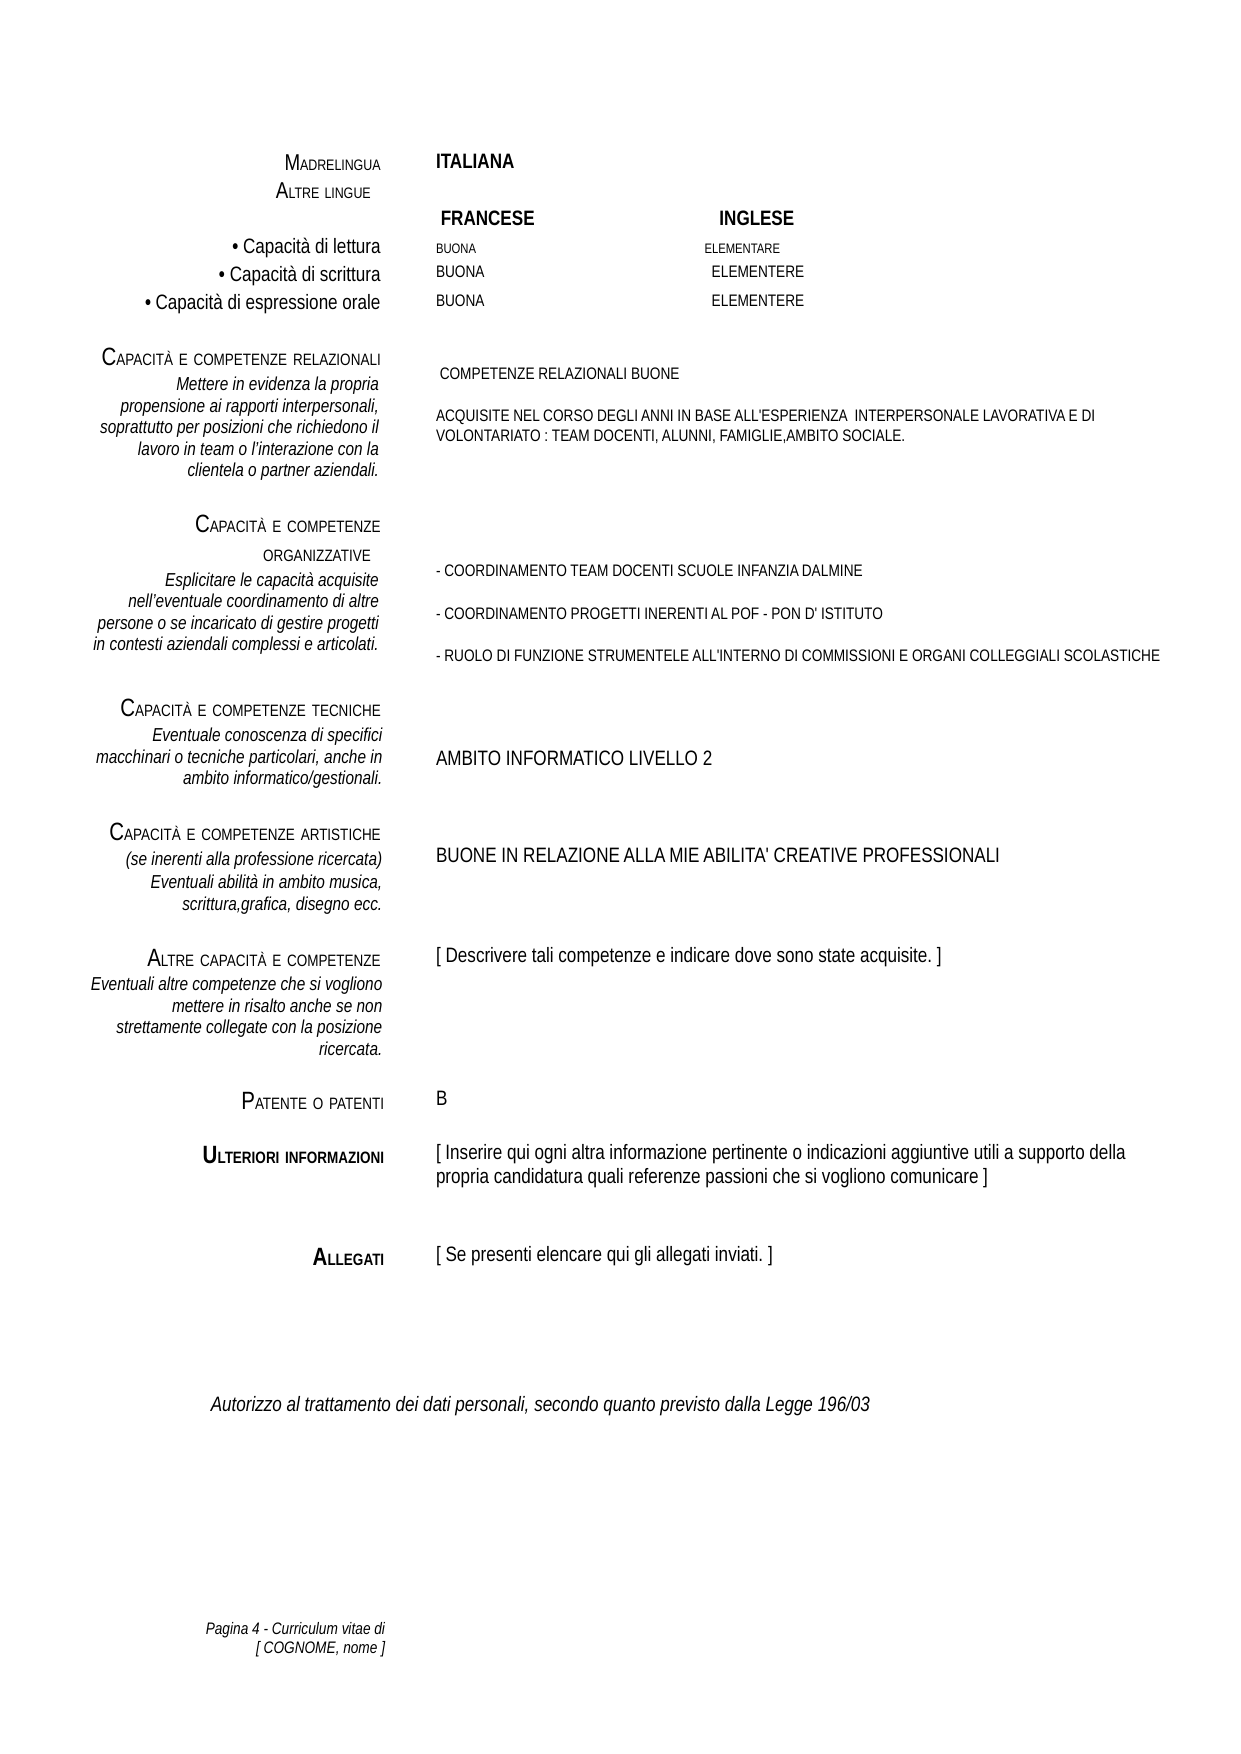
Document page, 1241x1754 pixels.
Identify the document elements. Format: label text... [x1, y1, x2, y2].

table_header Capacità e competenze artistiche (se inerenti alla professione ricercata) Eventuali abilità in ambito musica, scrittura,grafica, disegno ecc. [78, 815, 395, 917]
table_header [ Se presenti elencare qui gli allegati inviati. ] [425, 1240, 1178, 1272]
text Autorizzo al trattamento dei dati personali, secondo quanto previsto dalla Legge 196/03 [89, 1392, 995, 1416]
table_header - COORDINAMENTO TEAM DOCENTI SCUOLE INFANZIA DALMINE - COORDINAMENTO PROGETTI INERENTI AL POF - PON D' ISTITUTO - RUOLO DI FUNZIONE STRUMENTELE ALL'INTERNO DI COMMISSIONI E ORGANI COLLEGGIALI SCOLASTICHE [425, 507, 1178, 667]
table_header BUONE IN RELAZIONE ALLA MIE ABILITA' CREATIVE PROFESSIONALI [425, 815, 1178, 917]
table_header Patente o patenti [78, 1086, 395, 1114]
table_header [395, 691, 424, 791]
table_header [78, 99, 395, 123]
table_cell buona elementare [425, 232, 1178, 260]
table_cell • Capacità di espressione orale [78, 288, 395, 316]
table_header [395, 1086, 424, 1114]
table_cell • Capacità di scrittura [78, 260, 395, 288]
table_header Madrelingua [78, 147, 395, 177]
table_cell [78, 204, 395, 232]
table_header Capacità e competenze organizzative Esplicitare le capacità acquisite nell’eventuale coordinamento di altre persone o se incaricato di gestire progetti in contesti aziendali complessi e articolati. [78, 507, 395, 667]
table_cell • Capacità di lettura [78, 232, 395, 260]
table_header [ Inserire qui ogni altra informazione pertinente o indicazioni aggiuntive utili a supporto della propria candidatura quali referenze passioni che si vogliono comunicare ] [425, 1138, 1178, 1190]
table_header [ Descrivere tali competenze e indicare dove sono state acquisite. ] [425, 941, 1178, 1062]
table_cell BUONA ELEMENTERE [425, 260, 1178, 288]
table_header Altre capacità e competenze Eventuali altre competenze che si vogliono mettere in risalto anche se non strettamente collegate con la posizione ricercata. [78, 941, 395, 1062]
table_header ITALIANA [425, 147, 1178, 177]
table_header [395, 507, 424, 667]
table_header Capacità e competenze tecniche Eventuale conoscenza di specifici macchinari o tecniche particolari, anche in ambito informatico/gestionali. [78, 691, 395, 791]
table_header B [425, 1086, 1178, 1114]
table_header [395, 1240, 424, 1272]
table_header Capacità e competenze relazionali Mettere in evidenza la propria propensione ai rapporti interpersonali, soprattutto per posizioni che richiedono il lavoro in team o l’interazione con la clientela o partner aziendali. [78, 340, 395, 483]
table_header [395, 1138, 424, 1190]
table_header AMBITO INFORMATICO LIVELLO 2 [425, 691, 1178, 791]
table_header Altre lingue [78, 178, 1178, 204]
table_cell [395, 204, 424, 232]
table_header [395, 147, 424, 177]
table_header COMPETENZE RELAZIONALI BUONE ACQUISITE NEL CORSO DEGLI ANNI IN BASE ALL'ESPERIENZA INTERPERSONALE LAVORATIVA E DI VOLONTARIATO : TEAM DOCENTI, ALUNNI, FAMIGLIE,AMBITO SOCIALE. [425, 340, 1178, 483]
table_cell [395, 288, 424, 316]
table_header [395, 340, 424, 483]
table_header [395, 815, 424, 917]
table_cell BUONA ELEMENTERE [425, 288, 1178, 316]
table_header [395, 941, 424, 1062]
table_header Ulteriori informazioni [78, 1138, 395, 1190]
table_cell [395, 260, 424, 288]
table_header Allegati [78, 1240, 395, 1272]
table_cell [395, 232, 424, 260]
table_cell FRANCESE INGLESE [425, 204, 1178, 232]
